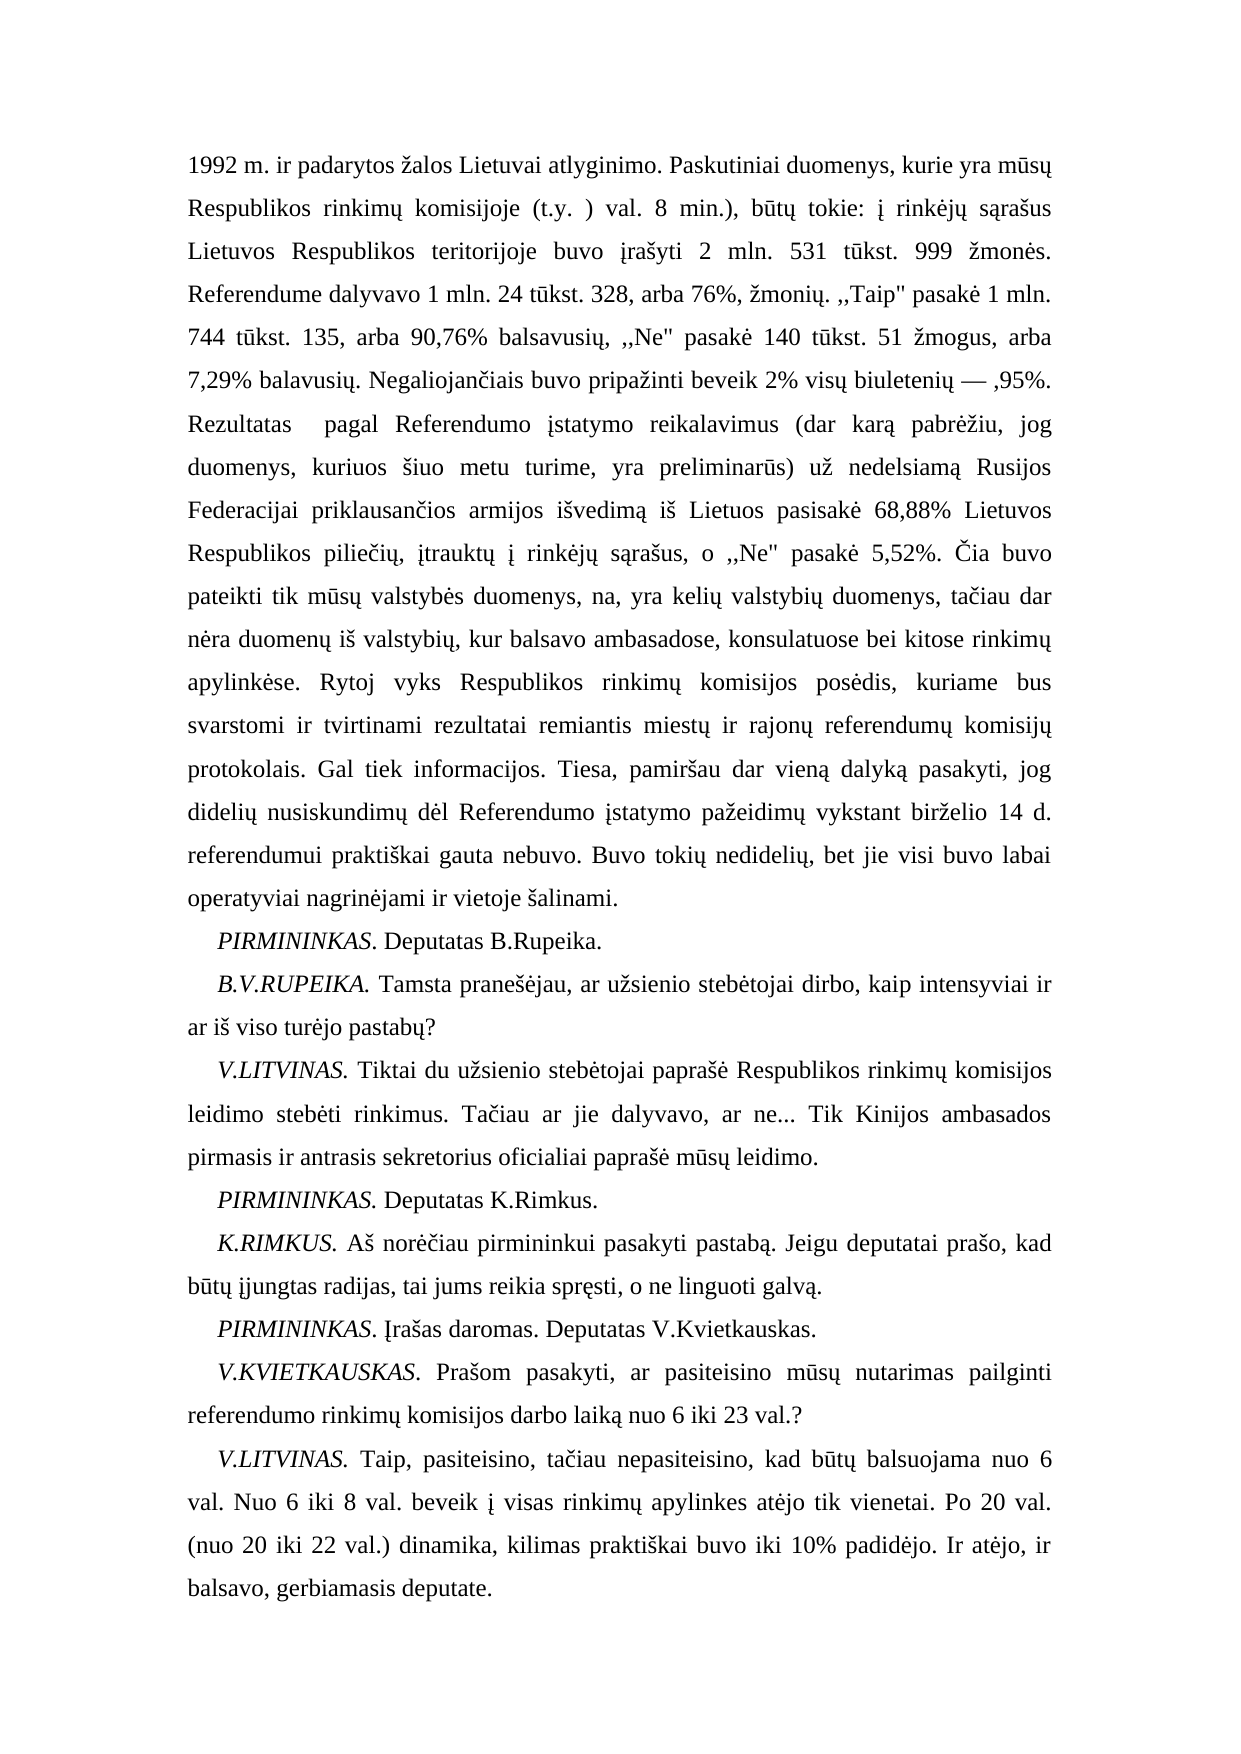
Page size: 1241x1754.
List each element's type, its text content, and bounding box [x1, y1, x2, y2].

text B.V.RUPEIKA. Tamsta pranešėjau, ar užsienio stebėtojai dirbo, kaip intensyviai ir ar iš viso turėjo pastabų? [187, 969, 1053, 1041]
text V.LITVINAS. Taip, pasiteisino, tačiau nepasiteisino, kad būtų balsuojama nuo 6 val. Nuo 6 iki 8 val. beveik į visas rinkimų apylinkes atėjo tik vienetai. Po 20 val. (nuo 20 iki 22 val.) dinamika, kilimas praktiškai buvo iki 10% padidėjo. Ir atėjo, ir balsavo, gerbiamasis deputate. [187, 1444, 1053, 1602]
text 1992 m. ir padarytos žalos Lietuvai atlyginimo. Paskutiniai duomenys, kurie yra mūsų Respublikos rinkimų komisijoje (t.y. ) val. 8 min.), būtų tokie: į rinkėjų sąrašus Lietuvos Respublikos teritorijoje buvo įrašyti 2 mln. 531 tūkst. 999 žmonės. Referendume dalyvavo 1 mln. 24 tūkst. 328, arba 76%, žmonių. ,,Taip" pasakė 1 mln. 744 tūkst. 135, arba 90,76% balsavusių, ,,Ne" pasakė 140 tūkst. 51 žmogus, arba 7,29% balavusių. Negaliojančiais buvo pripažinti beveik 2% visų biuletenių — ,95%. Rezultatas pagal Referendumo įstatymo reikalavimus (dar karą pabrėžiu, jog duomenys, kuriuos šiuo metu turime, yra preliminarūs) už nedelsiamą Rusijos Federacijai priklausančios armijos išvedimą iš Lietuos pasisakė 68,88% Lietuvos Respublikos piliečių, įtrauktų į rinkėjų sąrašus, o ,,Ne" pasakė 5,52%. Čia buvo pateikti tik mūsų valstybės duomenys, na, yra kelių valstybių duomenys, tačiau dar nėra duomenų iš valstybių, kur balsavo ambasadose, konsulatuose bei kitose rinkimų apylinkėse. Rytoj vyks Respublikos rinkimų komisijos posėdis, kuriame bus svarstomi ir tvirtinami rezultatai remiantis miestų ir rajonų referendumų komisijų protokolais. Gal tiek informacijos. Tiesa, pamiršau dar vieną dalyką pasakyti, jog didelių nusiskundimų dėl Referendumo įstatymo pažeidimų vykstant birželio 14 d. referendumui praktiškai gauta nebuvo. Buvo tokių nedidelių, bet jie visi buvo labai operatyviai nagrinėjami ir vietoje šalinami. [187, 150, 1053, 912]
text PIRMININKAS. Deputatas B.Rupeika. [187, 926, 1053, 955]
text V.KVIETKAUSKAS. Prašom pasakyti, ar pasiteisino mūsų nutarimas pailginti referendumo rinkimų komisijos darbo laiką nuo 6 iki 23 val.? [187, 1357, 1053, 1429]
text PIRMININKAS. Įrašas daromas. Deputatas V.Kvietkauskas. [187, 1314, 1053, 1343]
text PIRMININKAS. Deputatas K.Rimkus. [187, 1185, 1053, 1214]
text V.LITVINAS. Tiktai du užsienio stebėtojai paprašė Respublikos rinkimų komisijos leidimo stebėti rinkimus. Tačiau ar jie dalyvavo, ar ne... Tik Kinijos ambasados pirmasis ir antrasis sekretorius oficialiai paprašė mūsų leidimo. [187, 1056, 1053, 1171]
text K.RIMKUS. Aš norėčiau pirmininkui pasakyti pastabą. Jeigu deputatai prašo, kad būtų įjungtas radijas, tai jums reikia spręsti, o ne linguoti galvą. [187, 1228, 1053, 1300]
